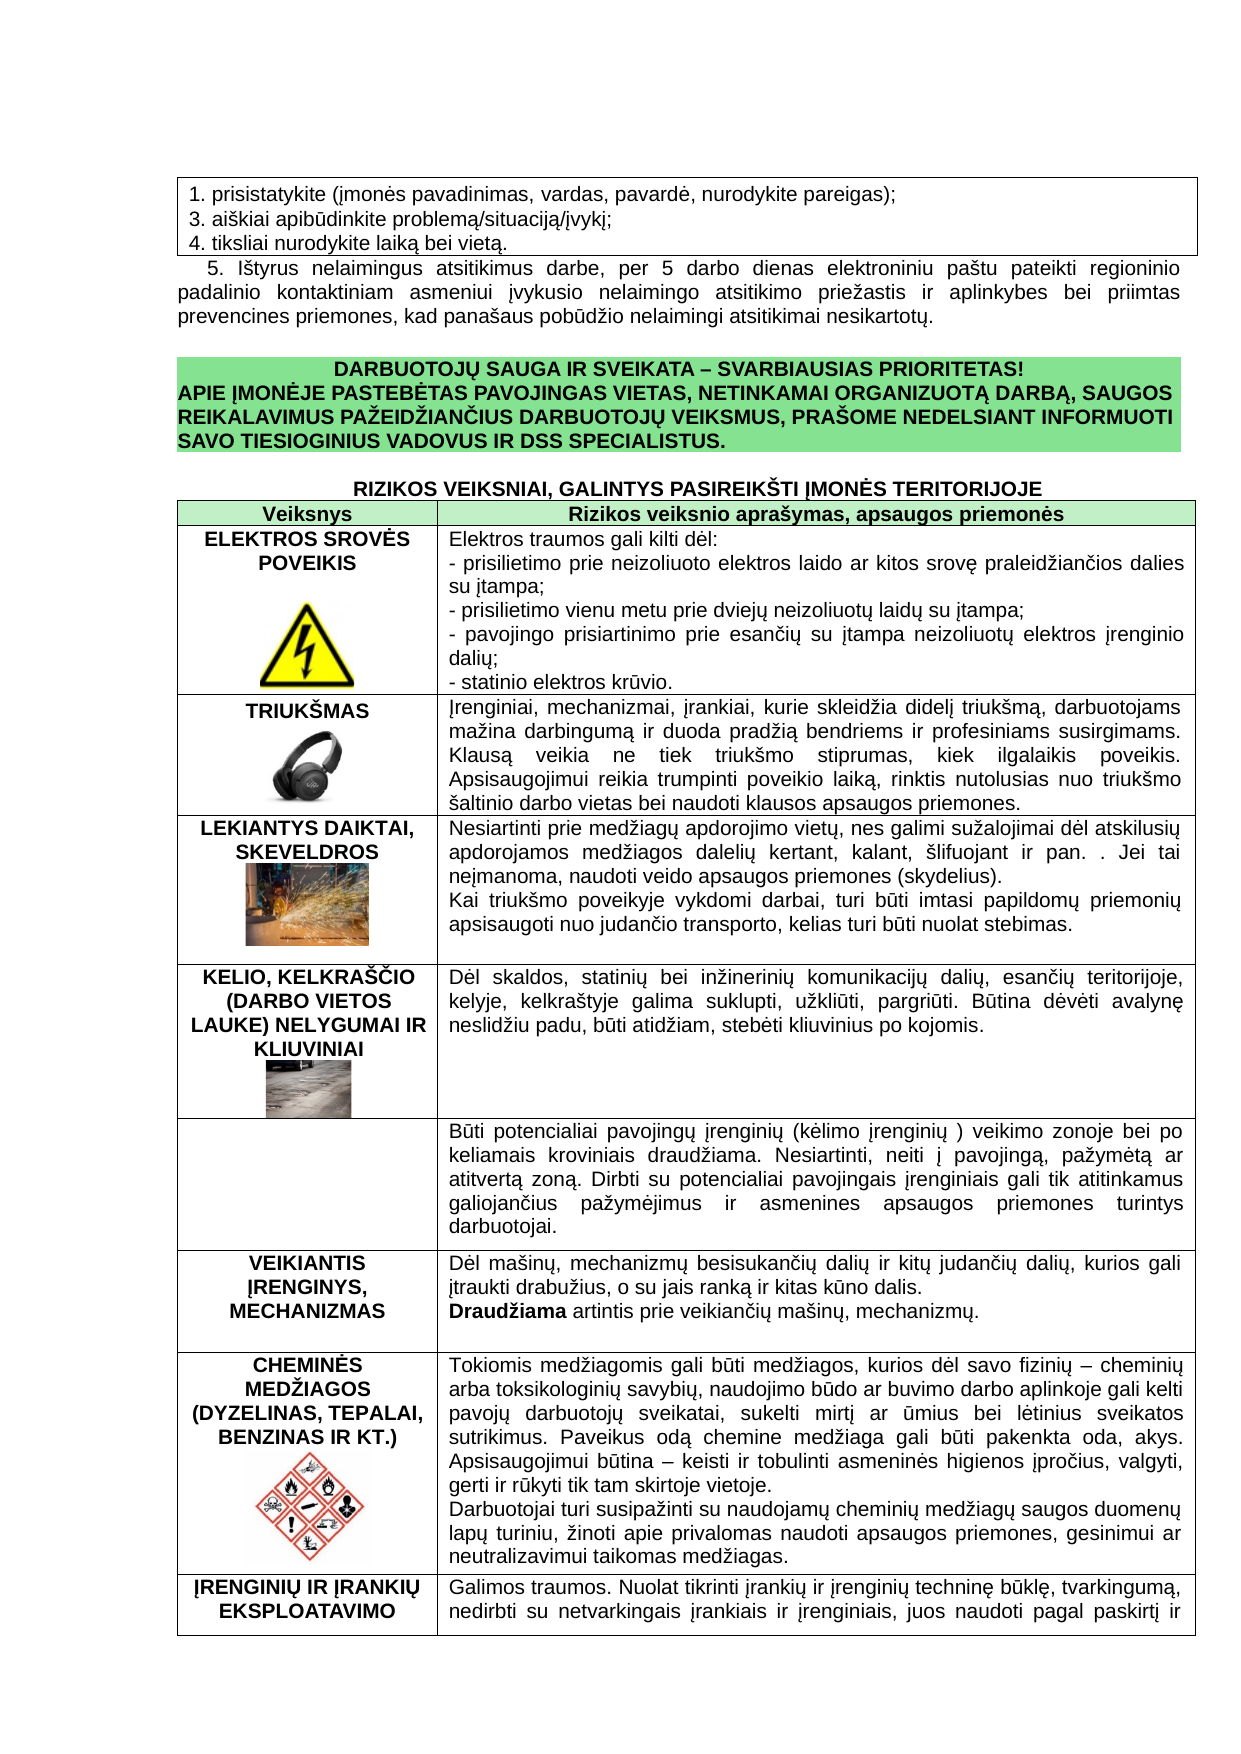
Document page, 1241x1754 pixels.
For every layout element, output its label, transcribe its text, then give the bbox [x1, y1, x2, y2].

text APIE ĮMONĖJE PASTEBĖTAS PAVOJINGAS VIETAS, NETINKAMAI ORGANIZUOTĄ DARBĄ, SAUGOS REIKALAVIMUS PAŽEIDŽIANČIUS DARBUOTOJŲ VEIKSMUS, PRAŠOME NEDELSIANT INFORMUOTI SAVO TIESIOGINIUS VADOVUS IR DSS SPECIALISTUS. [177, 381, 1181, 452]
text 5. Ištyrus nelaimingus atsitikimus darbe, per 5 darbo dienas elektroniniu paštu pateikti regioninio padalinio kontaktiniam asmeniui įvykusio nelaimingo atsitikimo priežastis ir aplinkybes bei priimtas prevencines priemones, kad panašaus pobūdžio nelaimingi atsitikimai nesikartotų. [177, 256, 1181, 328]
table_cell LEKIANTYS DAIKTAI, SKEVELDROS [178, 816, 437, 963]
table_cell KELIO, KELKRAŠČIO (DARBO VIETOS LAUKE) NELYGUMAI IR KLIUVINIAI [178, 965, 437, 1117]
table_cell ĮRENGINIŲ IR ĮRANKIŲ EKSPLOATAVIMO [178, 1575, 437, 1635]
table_cell Dėl skaldos, statinių bei inžinerinių komunikacijų dalių, esančių teritorijoje, kelyje, kelkraštyje galima suklupti, užkliūti, pargriūti. Būtina dėvėti avalynę neslidžiu padu, būti atidžiam, stebėti kliuvinius po kojomis. [438, 965, 1195, 1117]
text DARBUOTOJŲ SAUGA IR SVEIKATA – SVARBIAUSIAS PRIORITETAS! [177, 357, 1181, 381]
table_cell CHEMINĖS MEDŽIAGOS (DYZELINAS, TEPALAI, BENZINAS IR KT.) [178, 1353, 437, 1573]
table_cell Galimos traumos. Nuolat tikrinti įrankių ir įrenginių techninę būklę, tvarkingumą, nedirbti su netvarkingais įrankiais ir įrenginiais, juos naudoti pagal paskirtį ir [438, 1575, 1195, 1635]
table_cell Būti potencialiai pavojingų įrenginių (kėlimo įrenginių ) veikimo zonoje bei po keliamais kroviniais draudžiama. Nesiartinti, neiti į pavojingą, pažymėtą ar atitvertą zoną. Dirbti su potencialiai pavojingais įrenginiais gali tik atitinkamus galiojančius pažymėjimus ir asmenines apsaugos priemones turintys darbuotojai. [438, 1119, 1195, 1250]
table_cell Elektros traumos gali kilti dėl: - prisilietimo prie neizoliuoto elektros laido ar kitos srovę praleidžiančios dalies su įtampa; - prisilietimo vienu metu prie dviejų neizoliuotų laidų su įtampa; - pavojingo prisiartinimo prie esančių su įtampa neizoliuotų elektros įrenginio dalių; - statinio elektros krūvio. [438, 526, 1195, 694]
table_cell Dėl mašinų, mechanizmų besisukančių dalių ir kitų judančių dalių, kurios gali įtraukti drabužius, o su jais ranką ir kitas kūno dalis. Draudžiama artintis prie veikiančių mašinų, mechanizmų. [438, 1251, 1195, 1352]
table_cell Tokiomis medžiagomis gali būti medžiagos, kurios dėl savo fizinių – cheminių arba toksikologinių savybių, naudojimo būdo ar buvimo darbo aplinkoje gali kelti pavojų darbuotojų sveikatai, sukelti mirtį ar ūmius bei lėtinius sveikatos sutrikimus. Paveikus odą chemine medžiaga gali būti pakenkta oda, akys. Apsisaugojimui būtina – keisti ir tobulinti asmeninės higienos įpročius, valgyti, gerti ir rūkyti tik tam skirtoje vietoje. Darbuotojai turi susipažinti su naudojamų cheminių medžiagų saugos duomenų lapų turiniu, žinoti apie privalomas naudoti apsaugos priemones, gesinimui ar neutralizavimui taikomas medžiagas. [438, 1353, 1195, 1573]
table_cell Nesiartinti prie medžiagų apdorojimo vietų, nes galimi sužalojimai dėl atskilusių apdorojamos medžiagos dalelių kertant, kalant, šlifuojant ir pan. . Jei tai neįmanoma, naudoti veido apsaugos priemones (skydelius). Kai triukšmo poveikyje vykdomi darbai, turi būti imtasi papildomų priemonių apsisaugoti nuo judančio transporto, kelias turi būti nuolat stebimas. [438, 816, 1195, 963]
table_cell [178, 1119, 437, 1250]
table_header Veiksnys [178, 501, 437, 525]
text RIZIKOS VEIKSNIAI, GALINTYS PASIREIKŠTI ĮMONĖS TERITORIJOJE [215, 476, 1181, 500]
table_cell 1. prisistatykite (įmonės pavadinimas, vardas, pavardė, nurodykite pareigas); 3. aiškiai apibūdinkite problemą/situaciją/įvykį; 4. tiksliai nurodykite laiką bei vietą. [178, 178, 1197, 255]
table_header Rizikos veiksnio aprašymas, apsaugos priemonės [438, 501, 1195, 525]
table_cell ELEKTROS SROVĖS POVEIKIS [178, 526, 437, 694]
table_cell VEIKIANTIS ĮRENGINYS, MECHANIZMAS [178, 1251, 437, 1352]
table_cell TRIUKŠMAS [178, 695, 437, 815]
